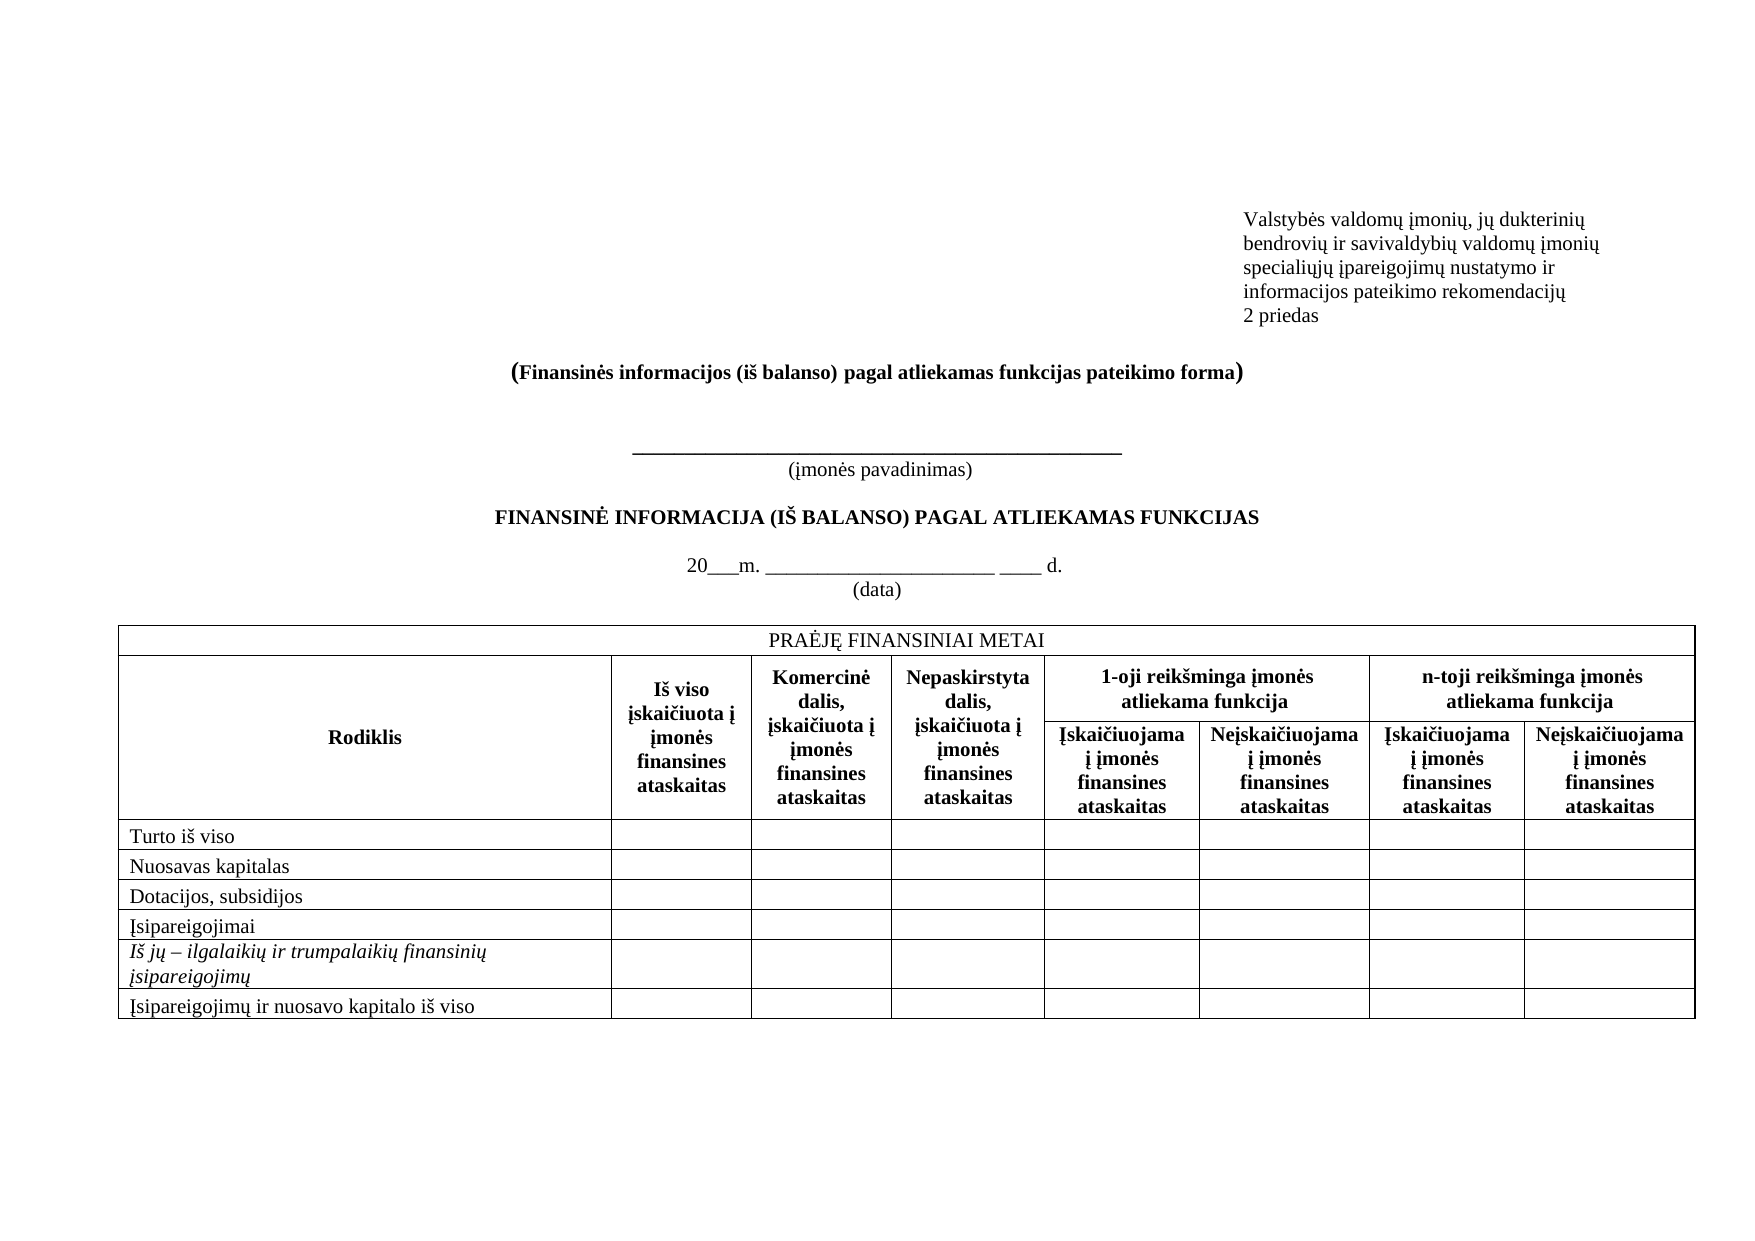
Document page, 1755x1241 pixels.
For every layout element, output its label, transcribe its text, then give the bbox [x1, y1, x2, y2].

table_cell [612, 940, 751, 988]
table_cell [1370, 910, 1524, 938]
table_cell Įsipareigojimų ir nuosavo kapitalo iš viso [119, 989, 611, 1018]
table_cell [892, 910, 1044, 938]
table_cell Nepaskirstyta dalis, įskaičiuota į įmonės finansines ataskaitas [892, 656, 1044, 818]
text (įmonės pavadinimas) [118, 457, 1636, 481]
table_cell [1200, 989, 1369, 1018]
table_cell [1525, 880, 1694, 908]
table_cell [1200, 910, 1369, 938]
table_cell [1525, 910, 1694, 938]
table_cell [612, 850, 751, 878]
table_cell [1370, 820, 1524, 848]
table_cell [1200, 940, 1369, 988]
table_cell [892, 880, 1044, 908]
table_cell [892, 989, 1044, 1018]
table_cell [1525, 820, 1694, 848]
table_cell [892, 940, 1044, 988]
table_cell [752, 880, 891, 908]
text (data) [118, 577, 1636, 601]
text bendrovių ir savivaldybių valdomų įmonių [1243, 231, 1636, 255]
table_cell [1525, 989, 1694, 1018]
table_cell [1370, 880, 1524, 908]
table_cell [1045, 940, 1199, 988]
table_cell [1045, 880, 1199, 908]
table_cell [1200, 820, 1369, 848]
table_cell [1045, 850, 1199, 878]
table_cell 1-oji reikšminga įmonės atliekama funkcija [1045, 656, 1369, 721]
table_cell [1045, 820, 1199, 848]
text 20___m. ______________________ ____ d. [118, 553, 1636, 577]
table_cell [752, 850, 891, 878]
table_cell Neįskaičiuojama į įmonės finansines ataskaitas [1200, 722, 1369, 818]
table_cell [1045, 989, 1199, 1018]
table_cell Įskaičiuojama į įmonės finansines ataskaitas [1370, 722, 1524, 818]
text 2 priedas [1174, 303, 1636, 327]
text _______________________________________________ [118, 433, 1636, 457]
table_cell Komercinė dalis, įskaičiuota į įmonės finansines ataskaitas [752, 656, 891, 818]
table_cell [612, 989, 751, 1018]
text FINANSINĖ INFORMACIJA (IŠ BALANSO) PAGAL ATLIEKAMAS FUNKCIJAS [118, 505, 1636, 529]
table_cell [752, 820, 891, 848]
table_cell Įskaičiuojama į įmonės finansines ataskaitas [1045, 722, 1199, 818]
table_cell [1200, 850, 1369, 878]
table_cell [892, 850, 1044, 878]
table_cell [752, 940, 891, 988]
table_cell [612, 880, 751, 908]
text (Finansinės informacijos (iš balanso) pagal atliekamas funkcijas pateikimo forma) [118, 356, 1636, 384]
text informacijos pateikimo rekomendacijų [1243, 279, 1636, 303]
text specialiųjų įpareigojimų nustatymo ir [1243, 255, 1636, 279]
table_header PRAĖJĘ FINANSINIAI METAI [119, 626, 1694, 655]
table_cell [612, 820, 751, 848]
table_cell Dotacijos, subsidijos [119, 880, 611, 908]
table_cell Rodiklis [119, 656, 611, 818]
table_cell [1370, 940, 1524, 988]
table_cell [752, 989, 891, 1018]
table_cell [752, 910, 891, 938]
table_cell [1525, 940, 1694, 988]
table_cell Turto iš viso [119, 820, 611, 848]
table_cell [1200, 880, 1369, 908]
table_cell Neįskaičiuojama į įmonės finansines ataskaitas [1525, 722, 1694, 818]
table_cell Iš viso įskaičiuota į įmonės finansines ataskaitas [612, 656, 751, 818]
table_cell Įsipareigojimai [119, 910, 611, 938]
table_cell Iš jų – ilgalaikių ir trumpalaikių finansinių įsipareigojimų [119, 940, 611, 988]
table_cell n-toji reikšminga įmonės atliekama funkcija [1370, 656, 1694, 721]
table_cell [892, 820, 1044, 848]
table_cell [1045, 910, 1199, 938]
table_cell [612, 910, 751, 938]
table_cell Nuosavas kapitalas [119, 850, 611, 878]
text Valstybės valdomų įmonių, jų dukterinių [1243, 207, 1636, 231]
table_cell [1370, 850, 1524, 878]
table_cell [1370, 989, 1524, 1018]
table_cell [1525, 850, 1694, 878]
